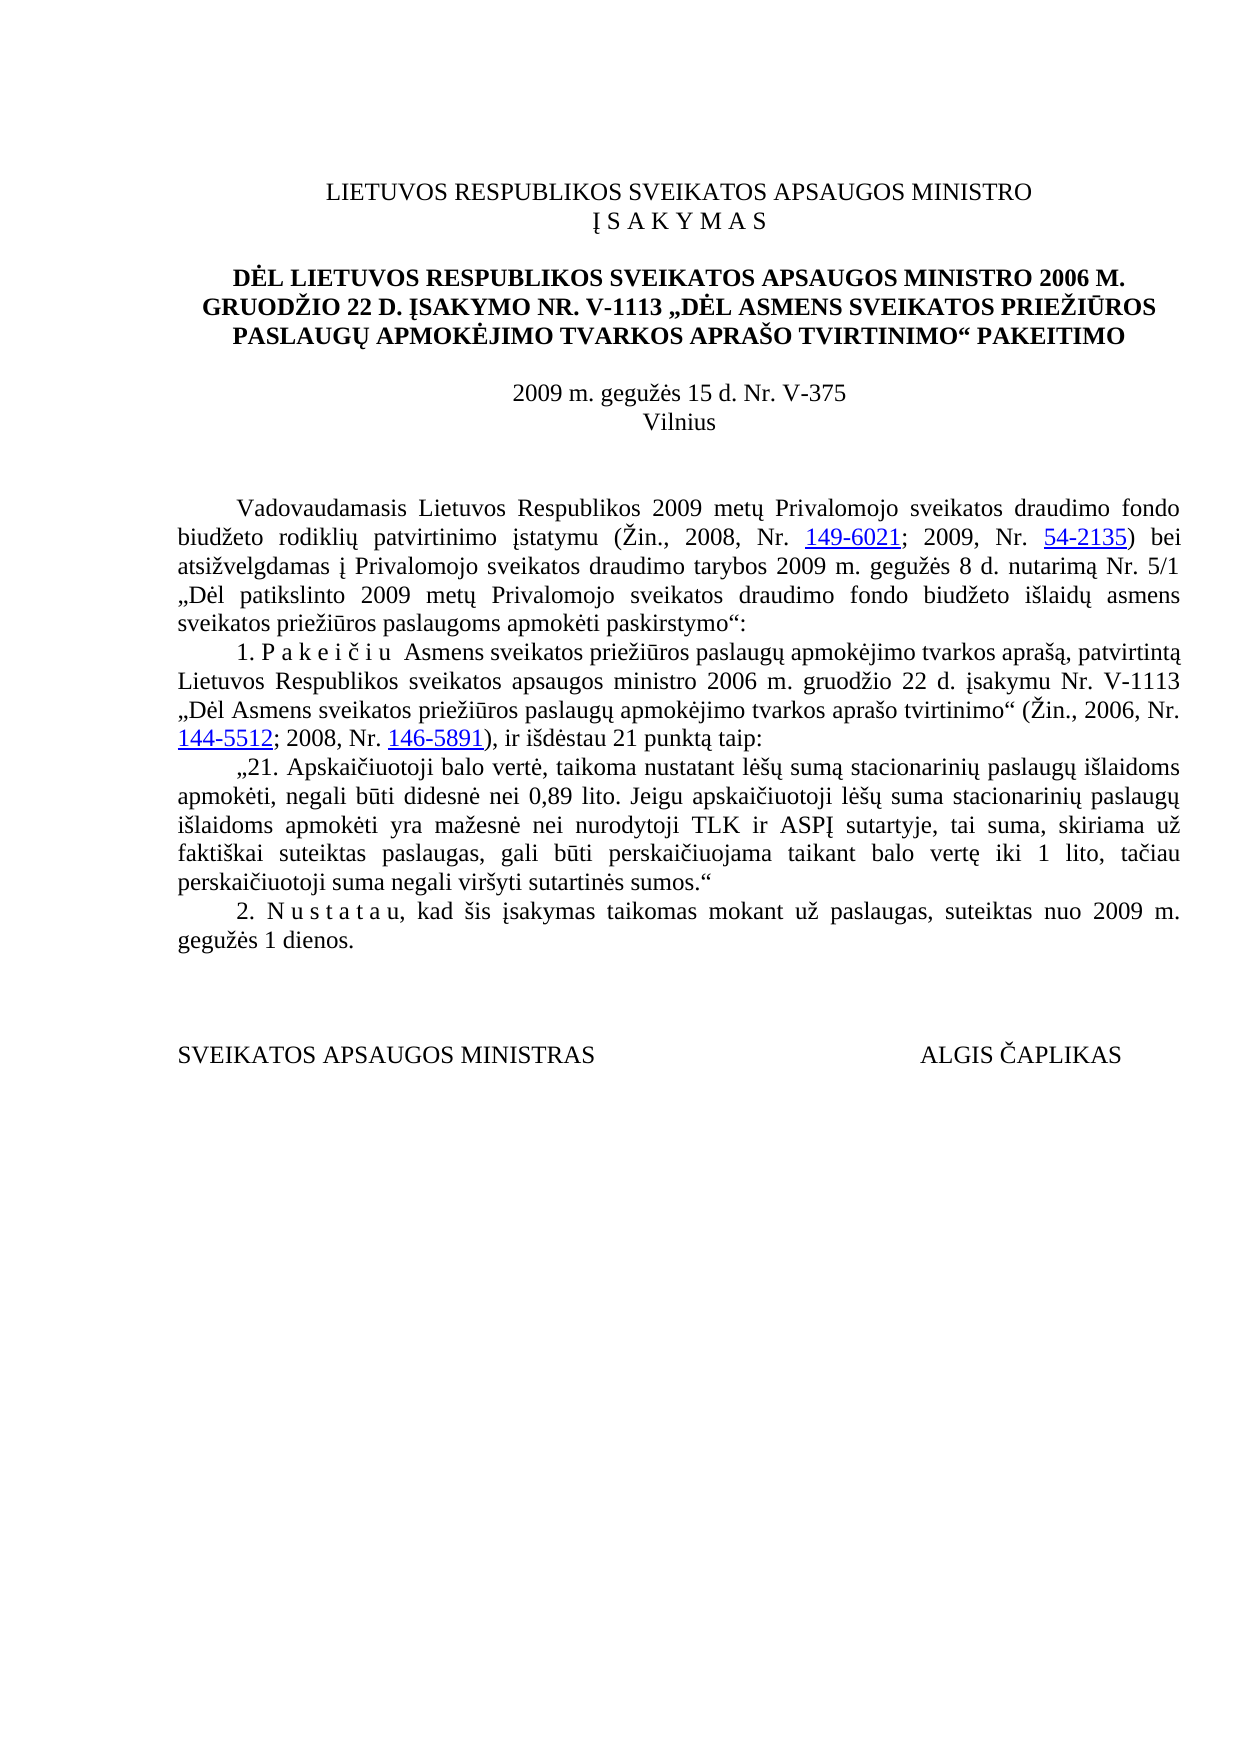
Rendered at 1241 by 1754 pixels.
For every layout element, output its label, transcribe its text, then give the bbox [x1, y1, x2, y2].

text 1. Pakeičiu Asmens sveikatos priežiūros paslaugų apmokėjimo tvarkos aprašą, patvirtintą Lietuvos Respublikos sveikatos apsaugos ministro 2006 m. gruodžio 22 d. įsakymu Nr. V-1113 „Dėl Asmens sveikatos priežiūros paslaugų apmokėjimo tvarkos aprašo tvirtinimo“ (Žin., 2006, Nr. 144-5512; 2008, Nr. 146-5891), ir išdėstau 21 punktą taip: [177, 637, 1181, 752]
text Vadovaudamasis Lietuvos Respublikos 2009 metų Privalomojo sveikatos draudimo fondo biudžeto rodiklių patvirtinimo įstatymu (Žin., 2008, Nr. 149-6021; 2009, Nr. 54-2135) bei atsižvelgdamas į Privalomojo sveikatos draudimo tarybos 2009 m. gegužės 8 d. nutarimą Nr. 5/1 „Dėl patikslinto 2009 metų Privalomojo sveikatos draudimo fondo biudžeto išlaidų asmens sveikatos priežiūros paslaugoms apmokėti paskirstymo“: [177, 493, 1181, 637]
text 2. Nustatau, kad šis įsakymas taikomas mokant už paslaugas, suteiktas nuo 2009 m. gegužės 1 dienos. [177, 896, 1181, 953]
text ĮSAKYMAS [177, 206, 1181, 235]
text LIETUVOS RESPUBLIKOS SVEIKATOS APSAUGOS MINISTRO [177, 177, 1181, 206]
text „21. Apskaičiuotoji balo vertė, taikoma nustatant lėšų sumą stacionarinių paslaugų išlaidoms apmokėti, negali būti didesnė nei 0,89 lito. Jeigu apskaičiuotoji lėšų suma stacionarinių paslaugų išlaidoms apmokėti yra mažesnė nei nurodytoji TLK ir ASPĮ sutartyje, tai suma, skiriama už faktiškai suteiktas paslaugas, gali būti perskaičiuojama taikant balo vertę iki 1 lito, tačiau perskaičiuotoji suma negali viršyti sutartinės sumos.“ [177, 752, 1181, 896]
text SVEIKATOS APSAUGOS MINISTRAS ALGIS ČAPLIKAS [177, 1040, 1181, 1068]
text 2009 m. gegužės 15 d. Nr. V-375 [177, 378, 1181, 407]
text DĖL LIETUVOS RESPUBLIKOS SVEIKATOS APSAUGOS MINISTRO 2006 M. GRUODŽIO 22 D. ĮSAKYMO NR. V-1113 „DĖL ASMENS SVEIKATOS PRIEŽIŪROS PASLAUGŲ APMOKĖJIMO TVARKOS APRAŠO TVIRTINIMO“ PAKEITIMO [177, 263, 1181, 350]
text Vilnius [177, 407, 1181, 436]
